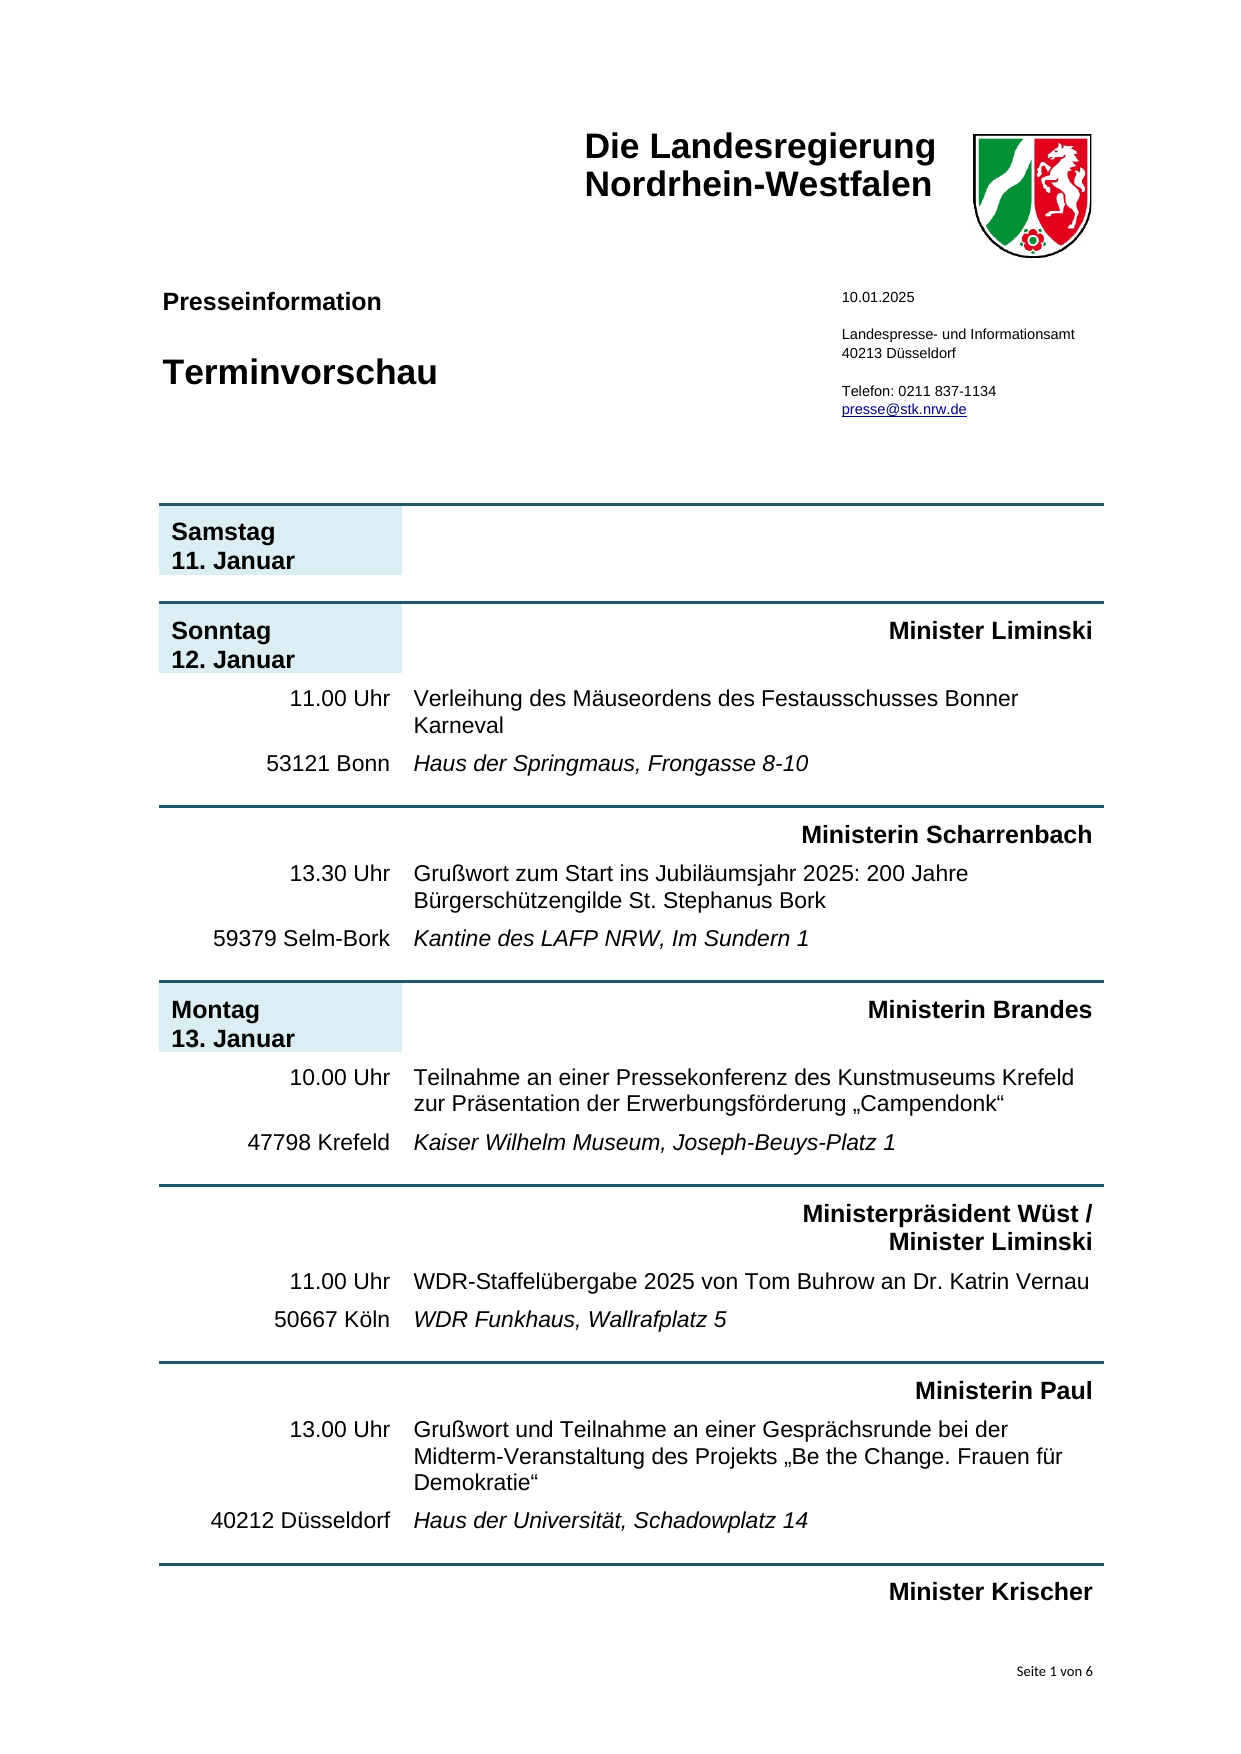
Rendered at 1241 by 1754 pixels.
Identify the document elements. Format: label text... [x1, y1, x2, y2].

table_cell 40212 Düsseldorf [159, 1496, 402, 1534]
table_cell 10.00 Uhr [159, 1052, 402, 1117]
table_header Ministerin Brandes [402, 983, 1104, 1052]
table_header Ministerpräsident Wüst / Minister Liminski [402, 1187, 1104, 1256]
table_cell 53121 Bonn [159, 738, 402, 776]
table_header Ministerin Scharrenbach [402, 808, 1104, 848]
table_cell Grußwort und Teilnahme an einer Gesprächsrunde bei der Midterm-Veranstaltung des Projekts „Be the Change. Frauen für Demokratie“ [402, 1405, 1104, 1496]
table_cell 59379 Selm-Bork [159, 913, 402, 951]
table_header Presseinformation Terminvorschau [163, 287, 842, 418]
table_cell Haus der Universität, Schadowplatz 14 [402, 1496, 1104, 1534]
table_cell 50667 Köln [159, 1294, 402, 1332]
table_header Minister Liminski [402, 604, 1104, 673]
table_header [159, 1187, 402, 1256]
table_header [402, 506, 1104, 575]
table_cell 11.00 Uhr [159, 674, 402, 738]
text Die Landesregierung Nordrhein-Westfalen [584, 129, 943, 204]
table_header [159, 808, 402, 848]
table_cell 13.30 Uhr [159, 849, 402, 913]
table_header Minister Krischer [402, 1566, 1104, 1606]
table_cell WDR-Staffelübergabe 2025 von Tom Buhrow an Dr. Katrin Vernau [402, 1256, 1104, 1294]
table_cell 47798 Krefeld [159, 1117, 402, 1155]
table_header 10.01.2025 Landespresse- und Informationsamt 40213 Düsseldorf Telefon: 0211 837-1134 presse@stk.nrw.de [842, 287, 1093, 418]
table_cell Haus der Springmaus, Frongasse 8-10 [402, 738, 1104, 776]
table_cell 11.00 Uhr [159, 1256, 402, 1294]
table_header Ministerin Paul [402, 1364, 1104, 1405]
table_header Montag 13. Januar [159, 983, 402, 1052]
table_cell Kaiser Wilhelm Museum, Joseph-Beuys-Platz 1 [402, 1117, 1104, 1155]
table_cell Grußwort zum Start ins Jubiläumsjahr 2025: 200 Jahre Bürgerschützengilde St. Stephanus Bork [402, 849, 1104, 913]
table_cell 13.00 Uhr [159, 1405, 402, 1496]
table_cell Verleihung des Mäuseordens des Festausschusses Bonner Karneval [402, 674, 1104, 738]
table_header [159, 1566, 402, 1606]
table_cell WDR Funkhaus, Wallrafplatz 5 [402, 1294, 1104, 1332]
table_header Samstag 11. Januar [159, 506, 402, 575]
table_cell Kantine des LAFP NRW, Im Sundern 1 [402, 913, 1104, 951]
table_header Sonntag 12. Januar [159, 604, 402, 673]
table_header [159, 1364, 402, 1405]
table_cell Teilnahme an einer Pressekonferenz des Kunstmuseums Krefeld zur Präsentation der Erwerbungsförderung „Campendonk“ [402, 1052, 1104, 1117]
